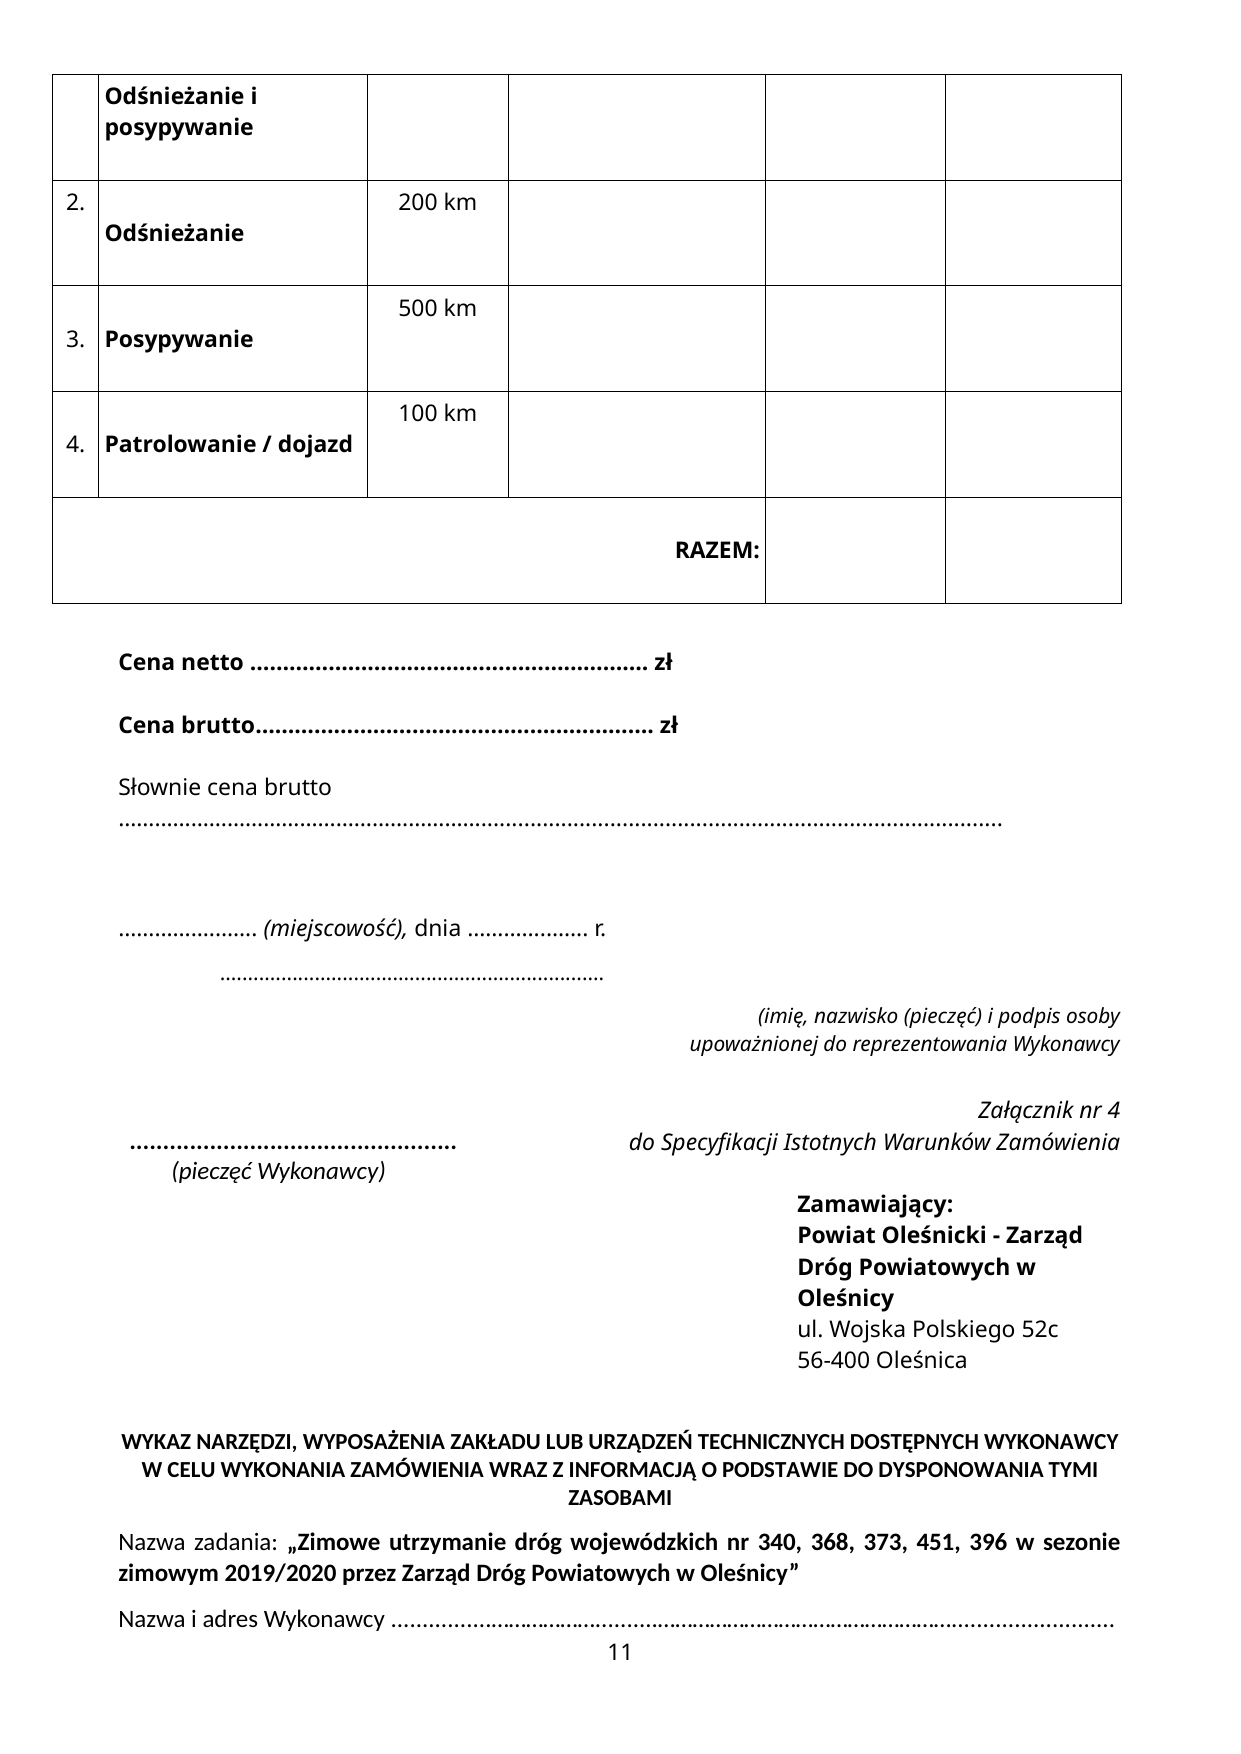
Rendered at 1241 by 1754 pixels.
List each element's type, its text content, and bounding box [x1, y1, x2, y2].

table_cell Odśnieżanie [99, 181, 367, 285]
table_cell [766, 392, 945, 497]
table_cell [946, 286, 1121, 391]
table_cell [53, 75, 98, 179]
table_cell [946, 75, 1121, 179]
table_cell [766, 498, 945, 602]
table_cell 2. [53, 181, 98, 285]
table_cell [509, 181, 765, 285]
table_cell RAZEM: [53, 498, 765, 602]
table_cell [509, 286, 765, 391]
table_cell [766, 75, 945, 179]
table_cell [509, 75, 765, 179]
table_cell [766, 181, 945, 285]
subtitle WYKAZ NARZĘDZI, WYPOSAŻENIA ZAKŁADU LUB URZĄDZEŃ TECHNICZNYCH DOSTĘPNYCH WYKONAWCY W CELU WYKONANIA ZAMÓWIENIA WRAZ Z INFORMACJĄ O PODSTAWIE DO DYSPONOWANIA TYMI ZASOBAMI [118, 1427, 1122, 1511]
text Cena brutto……………………………………………………. zł [118, 708, 1122, 740]
text (imię, nazwisko (pieczęć) i podpis osoby [118, 1001, 1122, 1029]
table_cell 4. [53, 392, 98, 497]
text …………….……. (miejscowość), dnia ………….……. r. [118, 912, 1122, 943]
text ..................................................................... [118, 958, 1122, 987]
table_cell Odśnieżanie i posypywanie [99, 75, 367, 179]
table_cell [946, 392, 1121, 497]
table_cell [946, 181, 1121, 285]
table_cell 500 km [368, 286, 508, 391]
table_cell Patrolowanie / dojazd [99, 392, 367, 497]
table_cell [766, 286, 945, 391]
table_cell 3. [53, 286, 98, 391]
text Nazwa zadania: „Zimowe utrzymanie dróg wojewódzkich nr 340, 368, 373, 451, 396 w sezonie zimowym 2019/2020 przez Zarząd Dróg Powiatowych w Oleśnicy” [118, 1526, 1122, 1587]
text upoważnionej do reprezentowania Wykonawcy [118, 1029, 1122, 1058]
table_cell Posypywanie [99, 286, 367, 391]
table_cell [368, 75, 508, 179]
table_cell 100 km [368, 392, 508, 497]
table_cell 200 km [368, 181, 508, 285]
table_header ................................................. (pieczęć Wykonawcy) [124, 1089, 472, 1412]
table_header Załącznik nr 4 do Specyfikacji Istotnych Warunków Zamówienia Zamawiający: Powiat Oleśnicki - Zarząd Dróg Powiatowych w Oleśnicy ul. Wojska Polskiego 52c 56-400 Oleśnica [472, 1089, 1128, 1412]
table_cell [946, 498, 1121, 602]
text Cena netto ……………………………………………………. zł [118, 646, 1122, 677]
text Nazwa i adres Wykonawcy ................………………..........…………………………………………….......................... [118, 1603, 1122, 1633]
text Słownie cena brutto ……………………………………………………..................................................................................... [118, 771, 1122, 833]
table_cell [509, 392, 765, 497]
